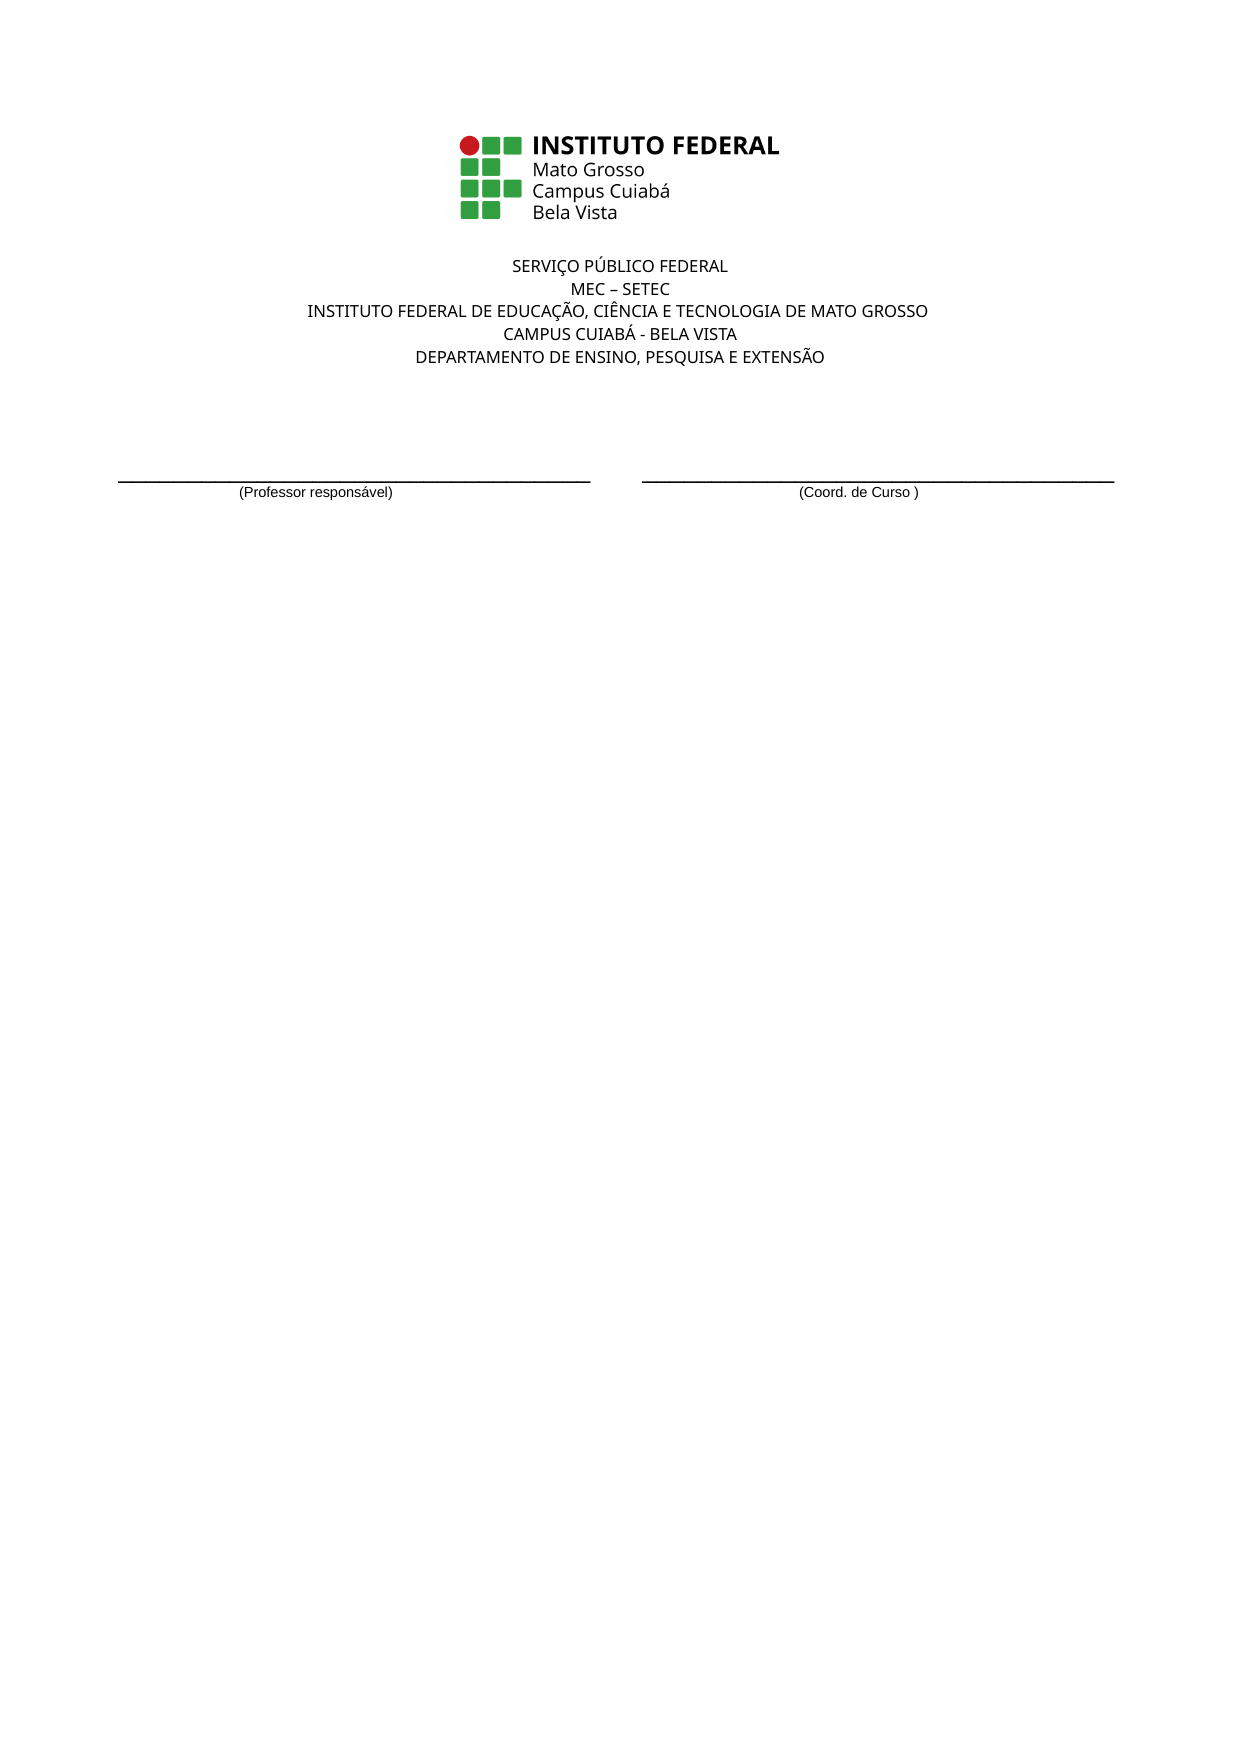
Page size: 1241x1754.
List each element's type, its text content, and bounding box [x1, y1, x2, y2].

picture [442, 118, 798, 237]
text (Professor responsável) (Coord. de Curso ) [118, 484, 1122, 512]
text __________________________________ __________________________________ [118, 455, 1122, 484]
